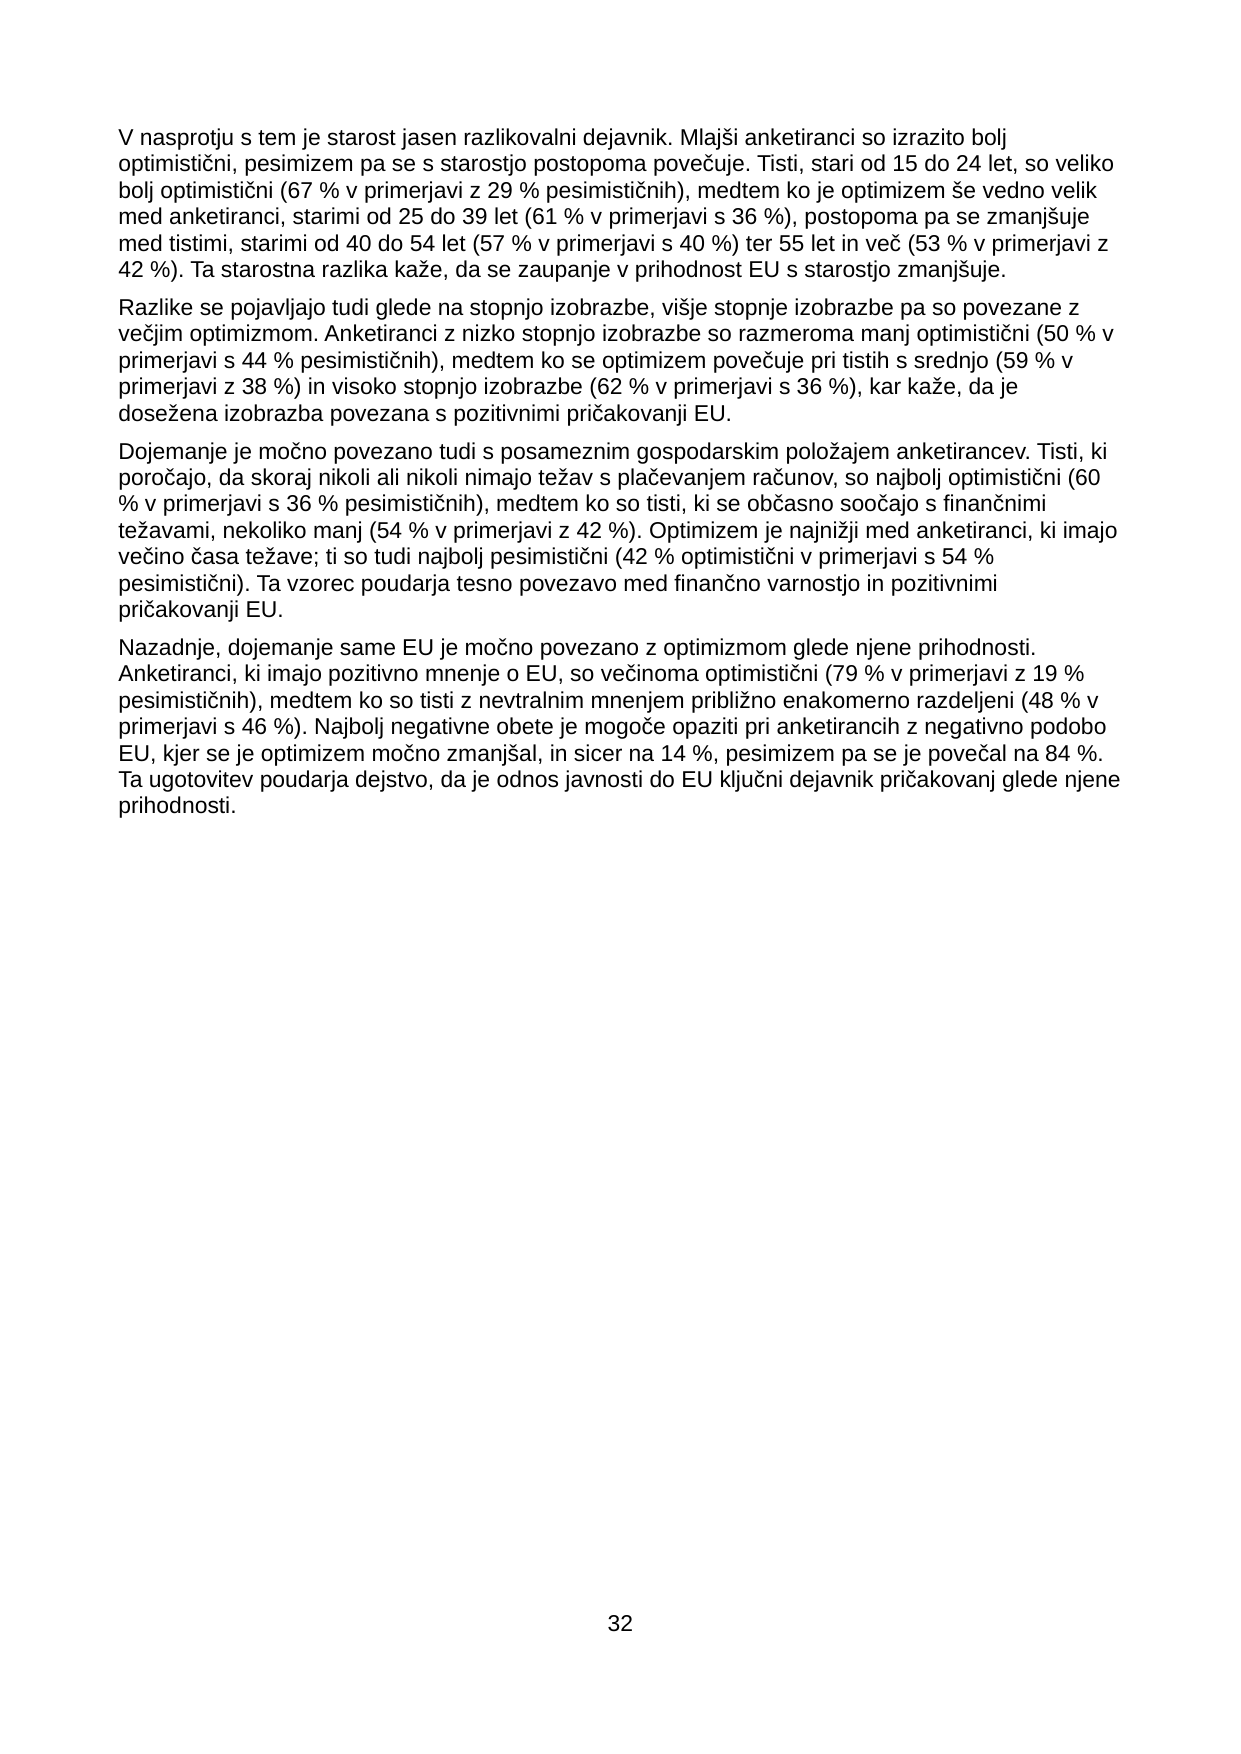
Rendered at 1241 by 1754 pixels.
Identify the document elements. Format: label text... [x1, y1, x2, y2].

text Nazadnje, dojemanje same EU je močno povezano z optimizmom glede njene prihodnosti. Anketiranci, ki imajo pozitivno mnenje o EU, so večinoma optimistični (79 % v primerjavi z 19 % pesimističnih), medtem ko so tisti z nevtralnim mnenjem približno enakomerno razdeljeni (48 % v primerjavi s 46 %). Najbolj negativne obete je mogoče opaziti pri anketirancih z negativno podobo EU, kjer se je optimizem močno zmanjšal, in sicer na 14 %, pesimizem pa se je povečal na 84 %. Ta ugotovitev poudarja dejstvo, da je odnos javnosti do EU ključni dejavnik pričakovanj glede njene prihodnosti. [118, 634, 1122, 818]
text Dojemanje je močno povezano tudi s posameznim gospodarskim položajem anketirancev. Tisti, ki poročajo, da skoraj nikoli ali nikoli nimajo težav s plačevanjem računov, so najbolj optimistični (60 % v primerjavi s 36 % pesimističnih), medtem ko so tisti, ki se občasno soočajo s finančnimi težavami, nekoliko manj (54 % v primerjavi z 42 %). Optimizem je najnižji med anketiranci, ki imajo večino časa težave; ti so tudi najbolj pesimistični (42 % optimistični v primerjavi s 54 % pesimistični). Ta vzorec poudarja tesno povezavo med finančno varnostjo in pozitivnimi pričakovanji EU. [118, 438, 1122, 622]
text Razlike se pojavljajo tudi glede na stopnjo izobrazbe, višje stopnje izobrazbe pa so povezane z večjim optimizmom. Anketiranci z nizko stopnjo izobrazbe so razmeroma manj optimistični (50 % v primerjavi s 44 % pesimističnih), medtem ko se optimizem povečuje pri tistih s srednjo (59 % v primerjavi z 38 %) in visoko stopnjo izobrazbe (62 % v primerjavi s 36 %), kar kaže, da je dosežena izobrazba povezana s pozitivnimi pričakovanji EU. [118, 294, 1122, 426]
text V nasprotju s tem je starost jasen razlikovalni dejavnik. Mlajši anketiranci so izrazito bolj optimistični, pesimizem pa se s starostjo postopoma povečuje. Tisti, stari od 15 do 24 let, so veliko bolj optimistični (67 % v primerjavi z 29 % pesimističnih), medtem ko je optimizem še vedno velik med anketiranci, starimi od 25 do 39 let (61 % v primerjavi s 36 %), postopoma pa se zmanjšuje med tistimi, starimi od 40 do 54 let (57 % v primerjavi s 40 %) ter 55 let in več (53 % v primerjavi z 42 %). Ta starostna razlika kaže, da se zaupanje v prihodnost EU s starostjo zmanjšuje. [118, 124, 1122, 282]
